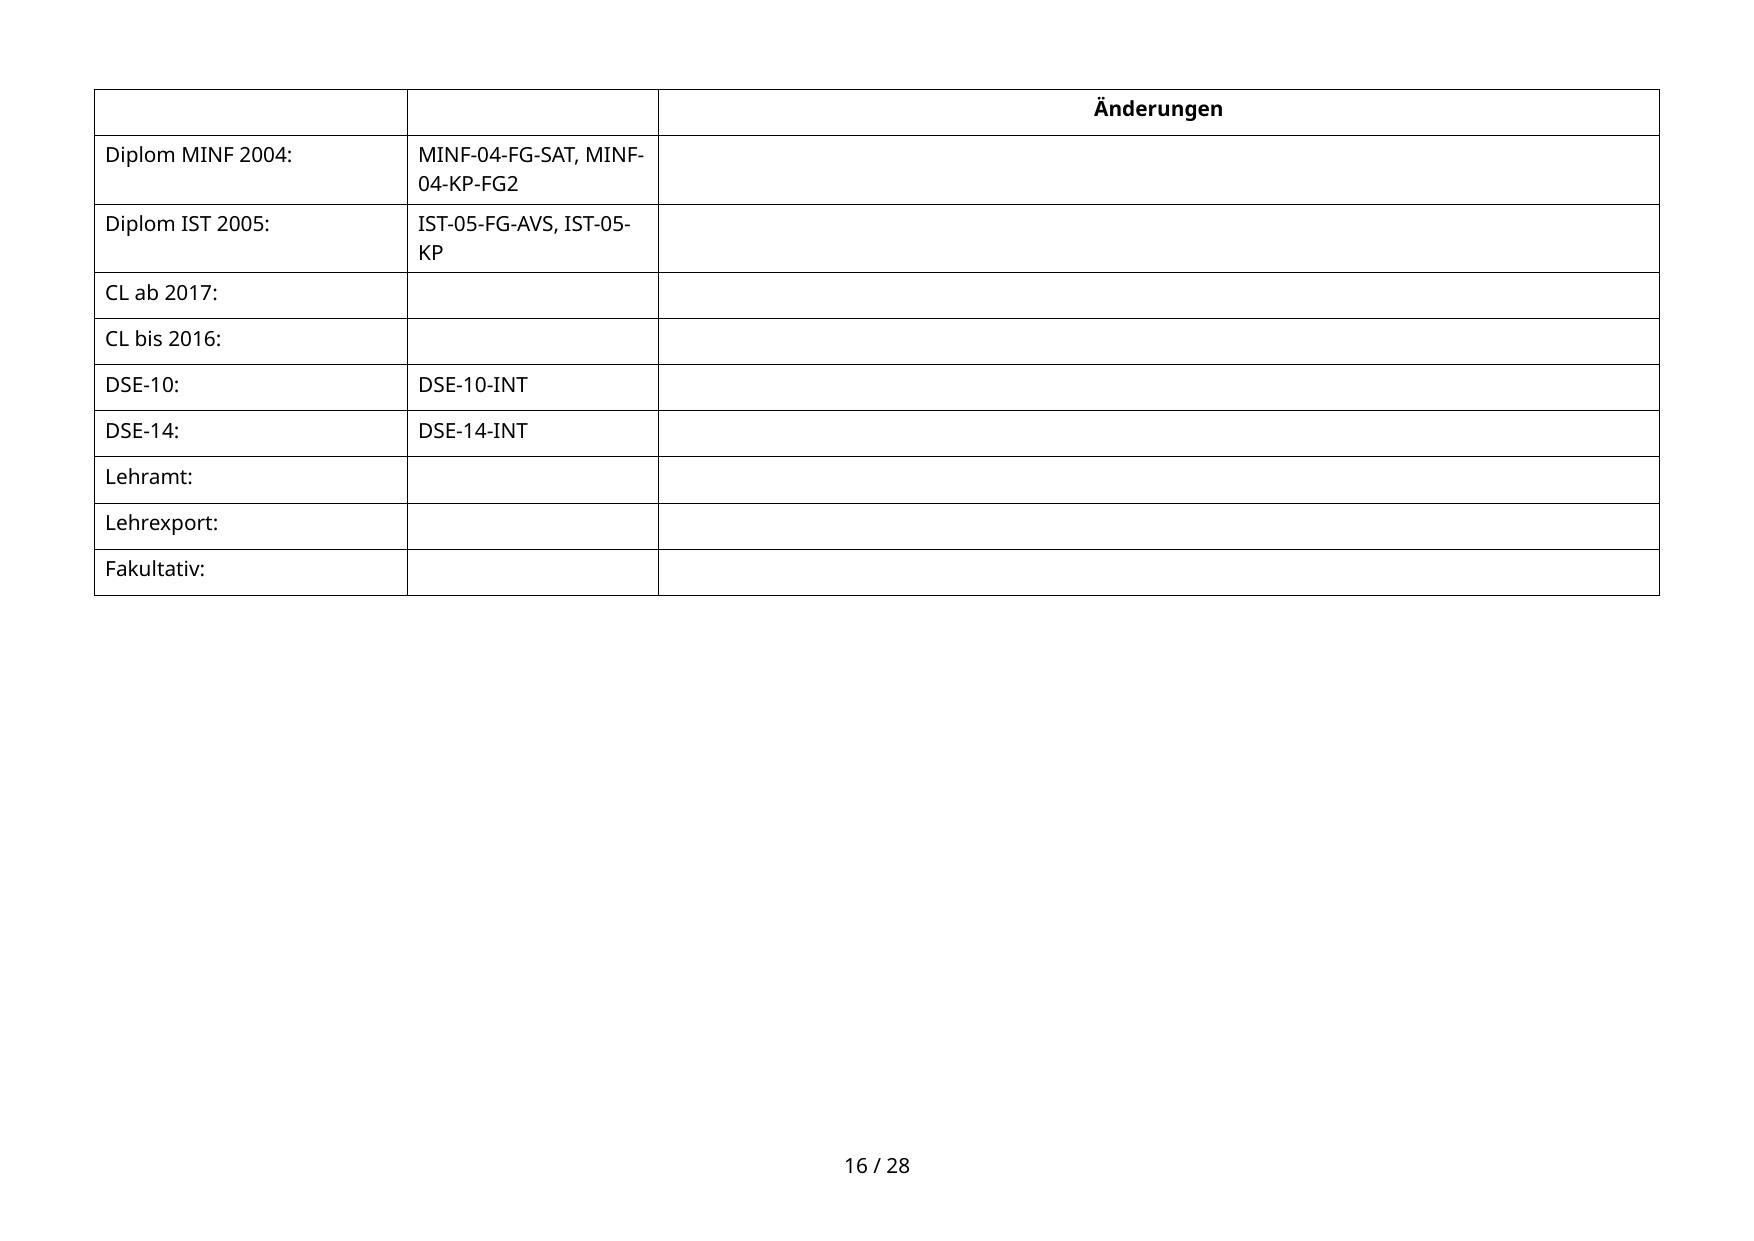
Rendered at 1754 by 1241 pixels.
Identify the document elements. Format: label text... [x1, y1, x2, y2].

table_cell [408, 504, 658, 548]
table_cell DSE-14: [95, 411, 407, 456]
table_cell Fakultativ: [95, 550, 407, 594]
table_cell DSE-10: [95, 365, 407, 410]
table_cell [659, 457, 1659, 502]
table_cell [408, 319, 658, 364]
table_header [95, 90, 407, 134]
table_cell Lehrexport: [95, 504, 407, 548]
table_cell [659, 205, 1659, 272]
table_header [408, 90, 658, 134]
table_cell CL ab 2017: [95, 273, 407, 318]
table_cell [659, 273, 1659, 318]
table_cell [659, 504, 1659, 548]
table_cell MINF-04-FG-SAT, MINF-04-KP-FG2 [408, 136, 658, 203]
table_cell Diplom MINF 2004: [95, 136, 407, 203]
table_cell [408, 457, 658, 502]
table_cell [408, 550, 658, 594]
table_cell [659, 411, 1659, 456]
table_cell [659, 365, 1659, 410]
table_cell Lehramt: [95, 457, 407, 502]
table_header Änderungen [659, 90, 1659, 134]
table_cell DSE-14-INT [408, 411, 658, 456]
table_cell [408, 273, 658, 318]
table_cell [659, 550, 1659, 594]
table_cell DSE-10-INT [408, 365, 658, 410]
table_cell Diplom IST 2005: [95, 205, 407, 272]
table_cell [659, 319, 1659, 364]
table_cell IST-05-FG-AVS, IST-05-KP [408, 205, 658, 272]
table_cell [659, 136, 1659, 203]
table_cell CL bis 2016: [95, 319, 407, 364]
